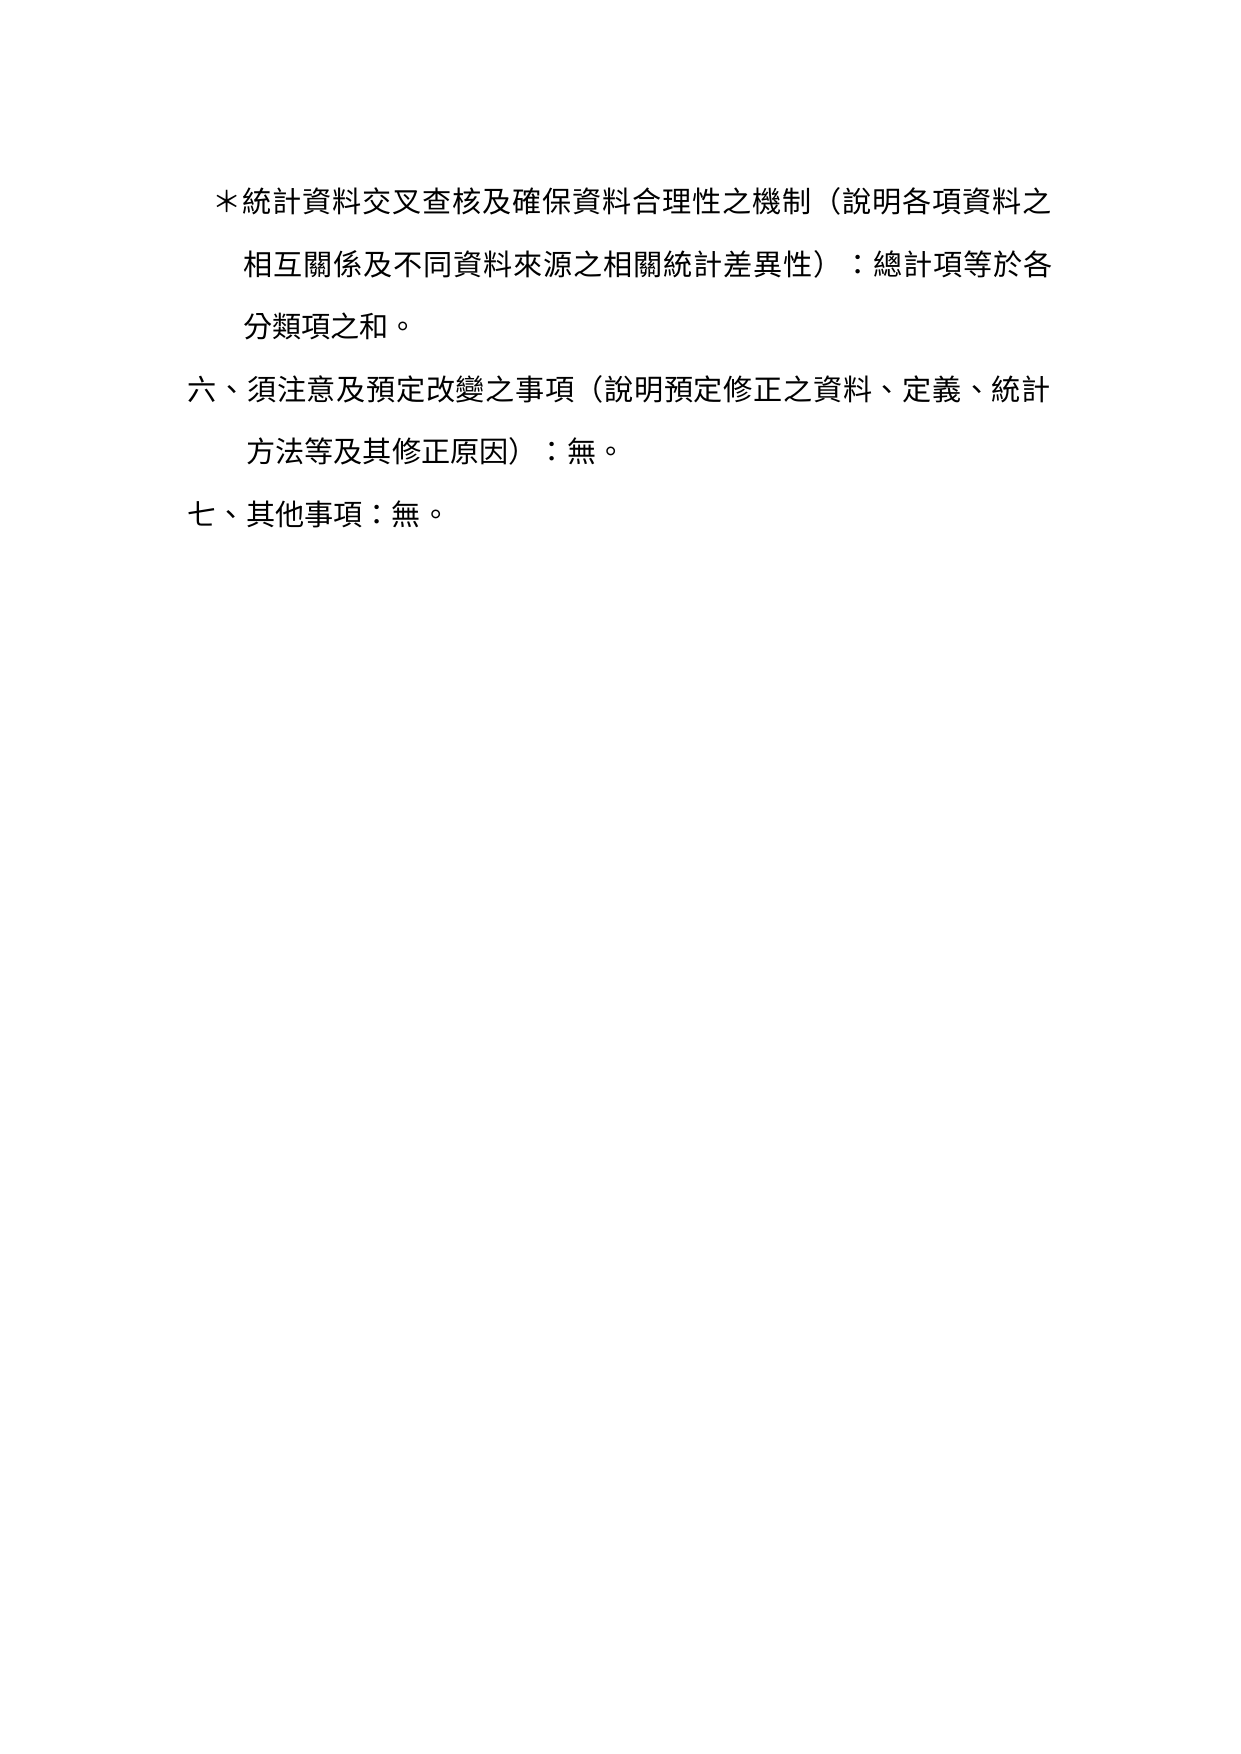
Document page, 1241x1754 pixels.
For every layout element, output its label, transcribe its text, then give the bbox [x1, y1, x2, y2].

text 七、其他事項：無。 [187, 471, 1053, 533]
text ＊統計資料交叉查核及確保資料合理性之機制（說明各項資料之相互關係及不同資料來源之相關統計差異性）：總計項等於各分類項之和。 [212, 158, 1053, 346]
text 六、須注意及預定改變之事項（說明預定修正之資料、定義、統計方法等及其修正原因）：無。 [187, 346, 1053, 471]
